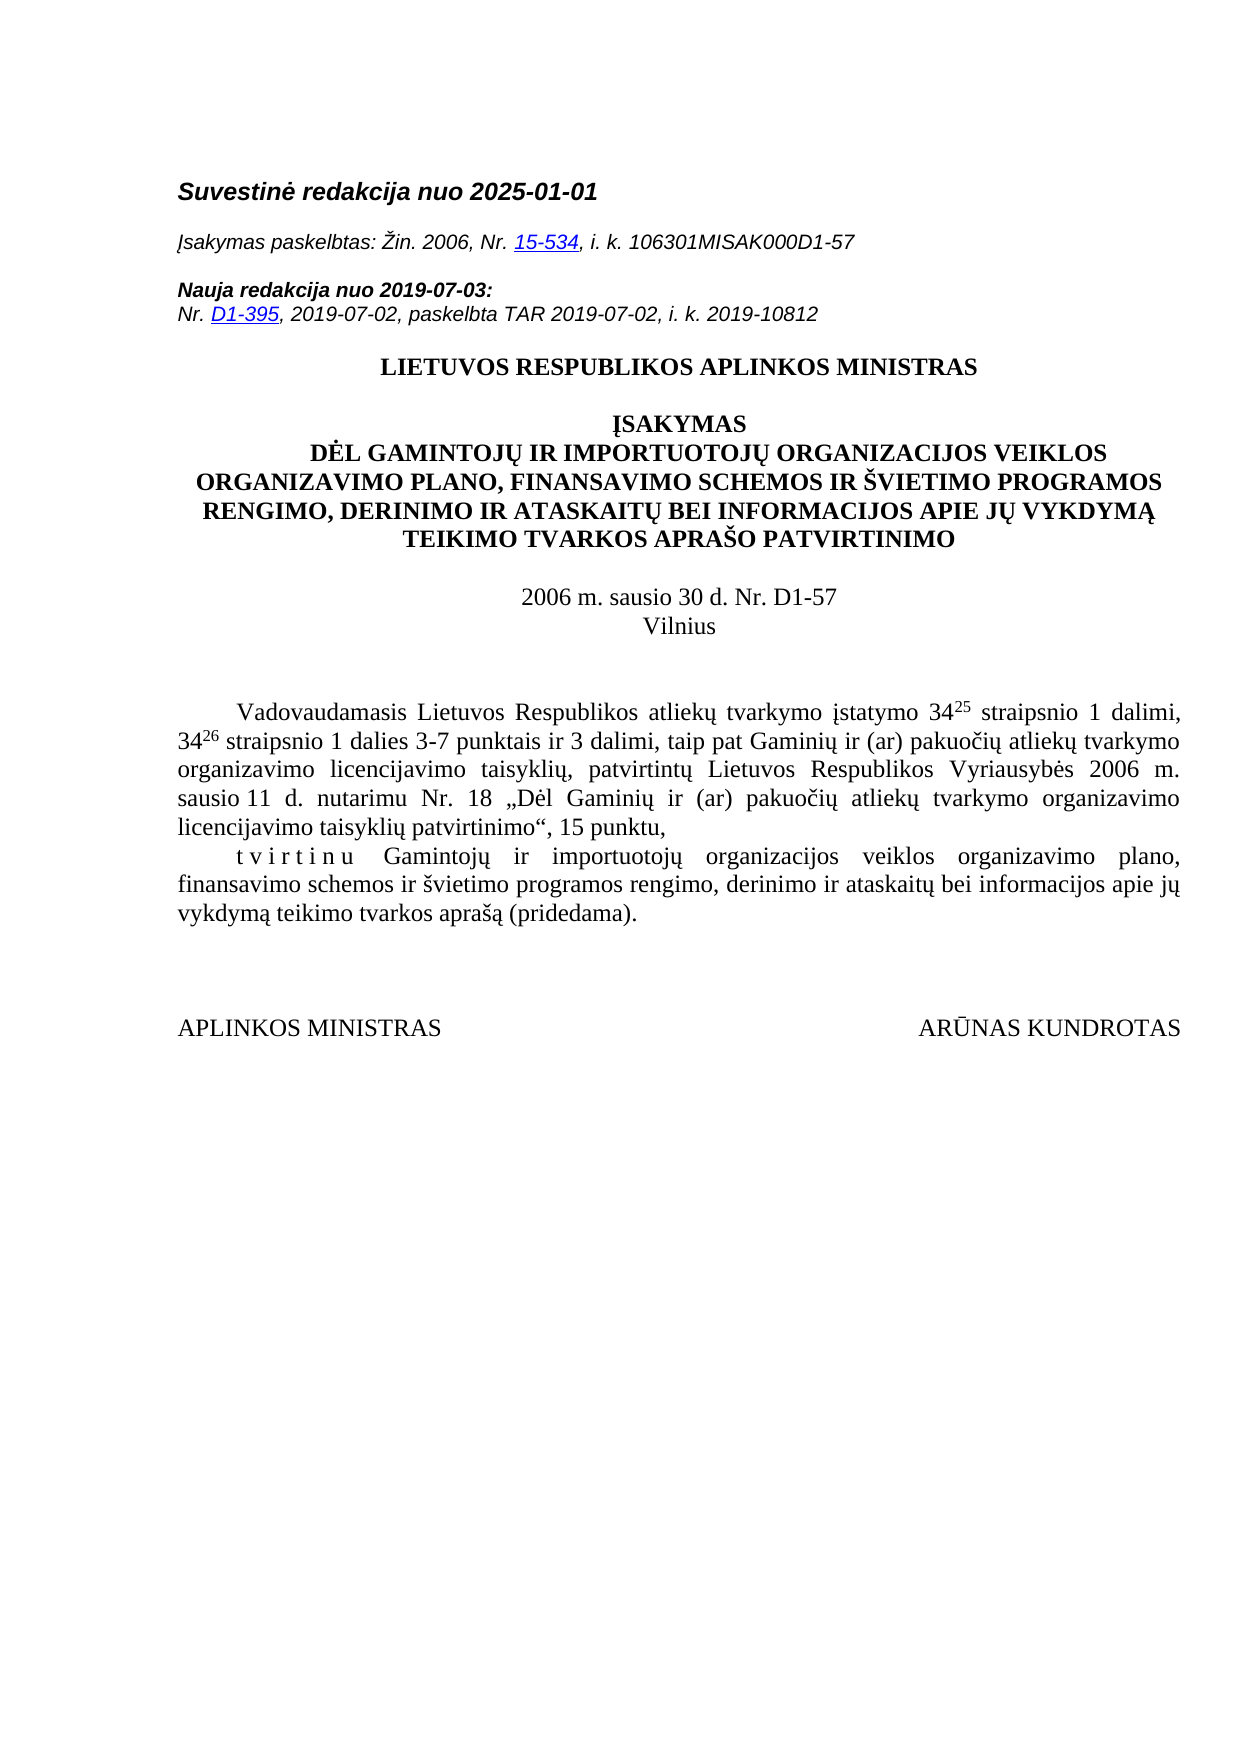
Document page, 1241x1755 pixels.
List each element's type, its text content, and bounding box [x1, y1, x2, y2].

text DĖL GAMINTOJŲ IR IMPORTUOTOJŲ ORGANIZACIJOS VEIKLOS ORGANIZAVIMO PLANO, FINANSAVIMO SCHEMOS IR ŠVIETIMO PROGRAMOS RENGIMO, DERINIMO IR ATASKAITŲ BEI INFORMACIJOS APIE JŲ VYKDYMĄ TEIKIMO TVARKOS APRAŠO PATVIRTINIMO [177, 438, 1181, 553]
text 2006 m. sausio 30 d. Nr. D1-57 [177, 582, 1181, 611]
text Nauja redakcija nuo 2019-07-03: [177, 278, 1181, 302]
text Nr. D1-395, 2019-07-02, paskelbta TAR 2019-07-02, i. k. 2019-10812 [177, 302, 1181, 326]
text Įsakymas paskelbtas: Žin. 2006, Nr. 15-534, i. k. 106301MISAK000D1-57 [177, 230, 1181, 254]
text Vadovaudamasis Lietuvos Respublikos atliekų tvarkymo įstatymo 3425 straipsnio 1 dalimi, 3426 straipsnio 1 dalies 3‑7 punktais ir 3 dalimi, taip pat Gaminių ir (ar) pakuočių atliekų tvarkymo organizavimo licencijavimo taisyklių, patvirtintų Lietuvos Respublikos Vyriausybės 2006 m. sausio 11 d. nutarimu Nr. 18 „Dėl Gaminių ir (ar) pakuočių atliekų tvarkymo organizavimo licencijavimo taisyklių patvirtinimo“, 15 punktu, [177, 697, 1181, 841]
text APLINKOS MINISTRAS ARŪNAS KUNDROTAS [177, 1013, 1181, 1042]
text tvirtinu Gamintojų ir importuotojų organizacijos veiklos organizavimo plano, finansavimo schemos ir švietimo programos rengimo, derinimo ir ataskaitų bei informacijos apie jų vykdymą teikimo tvarkos aprašą (pridedama). [177, 841, 1181, 927]
text Suvestinė redakcija nuo 2025-01-01 [177, 177, 1181, 206]
text LIETUVOS RESPUBLIKOS APLINKOS MINISTRAS [177, 352, 1181, 381]
text Vilnius [177, 611, 1181, 639]
text ĮSAKYMAS [177, 409, 1181, 438]
